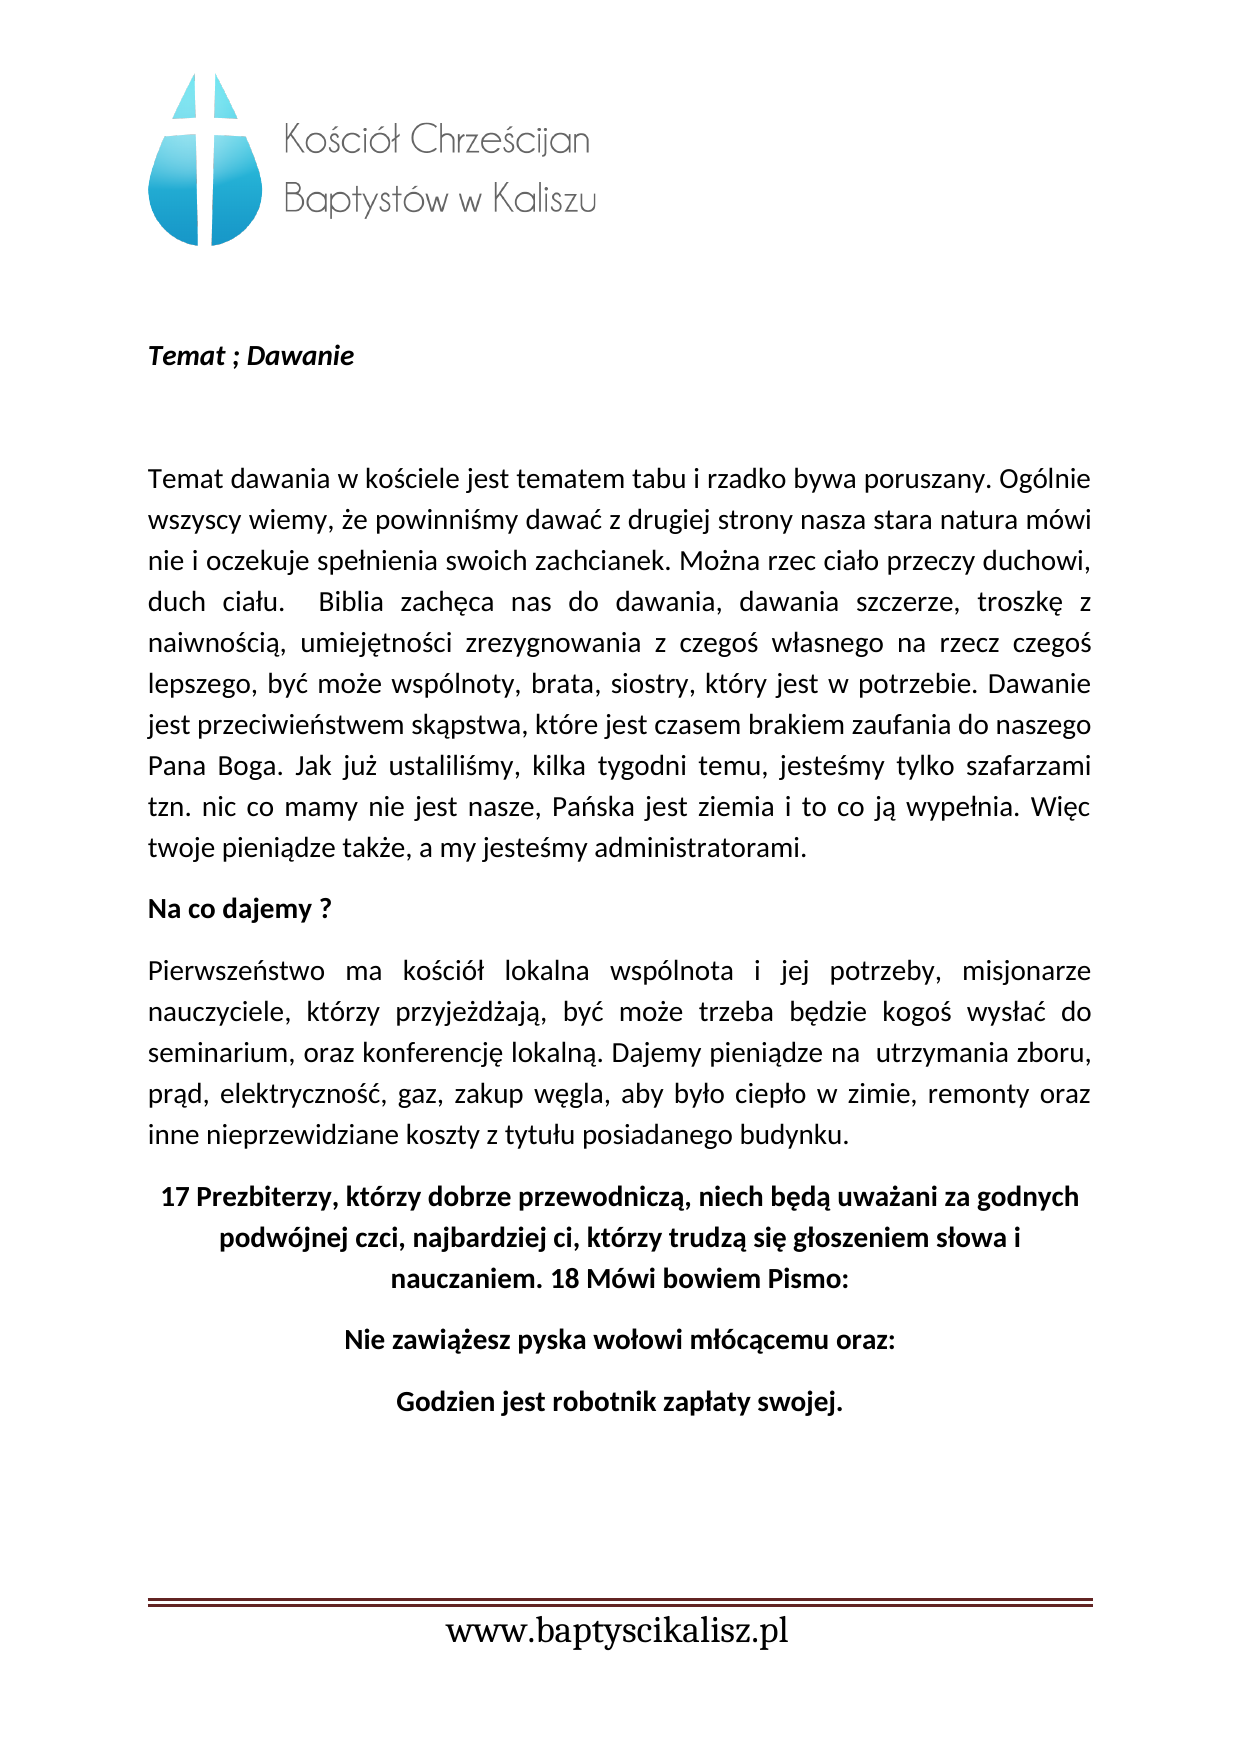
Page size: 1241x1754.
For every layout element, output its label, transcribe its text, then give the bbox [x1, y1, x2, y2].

text Nie zawiążesz pyska wołowi młócącemu oraz: [148, 1321, 1093, 1357]
text Godzien jest robotnik zapłaty swojej. [148, 1383, 1093, 1419]
text Temat ; Dawanie [148, 337, 1093, 372]
text Pierwszeństwo ma kościół lokalna wspólnota i jej potrzeby, misjonarze nauczyciele, którzy przyjeżdżają, być może trzeba będzie kogoś wysłać do seminarium, oraz konferencję lokalną. Dajemy pieniądze na utrzymania zboru, prąd, elektryczność, gaz, zakup węgla, aby było ciepło w zimie, remonty oraz inne nieprzewidziane koszty z tytułu posiadanego budynku. [148, 952, 1093, 1152]
text 17 Prezbiterzy, którzy dobrze przewodniczą, niech będą uważani za godnych podwójnej czci, najbardziej ci, którzy trudzą się głoszeniem słowa i nauczaniem. 18 Mówi bowiem Pismo: [148, 1178, 1093, 1295]
text Temat dawania w kościele jest tematem tabu i rzadko bywa poruszany. Ogólnie wszyscy wiemy, że powinniśmy dawać z drugiej strony nasza stara natura mówi nie i oczekuje spełnienia swoich zachcianek. Można rzec ciało przeczy duchowi, duch ciału. Biblia zachęca nas do dawania, dawania szczerze, troszkę z naiwnością, umiejętności zrezygnowania z czegoś własnego na rzecz czegoś lepszego, być może wspólnoty, brata, siostry, który jest w potrzebie. Dawanie jest przeciwieństwem skąpstwa, które jest czasem brakiem zaufania do naszego Pana Boga. Jak już ustaliliśmy, kilka tygodni temu, jesteśmy tylko szafarzami tzn. nic co mamy nie jest nasze, Pańska jest ziemia i to co ją wypełnia. Więc twoje pieniądze także, a my jesteśmy administratorami. [148, 460, 1093, 864]
text Na co dajemy ? [148, 891, 1093, 926]
